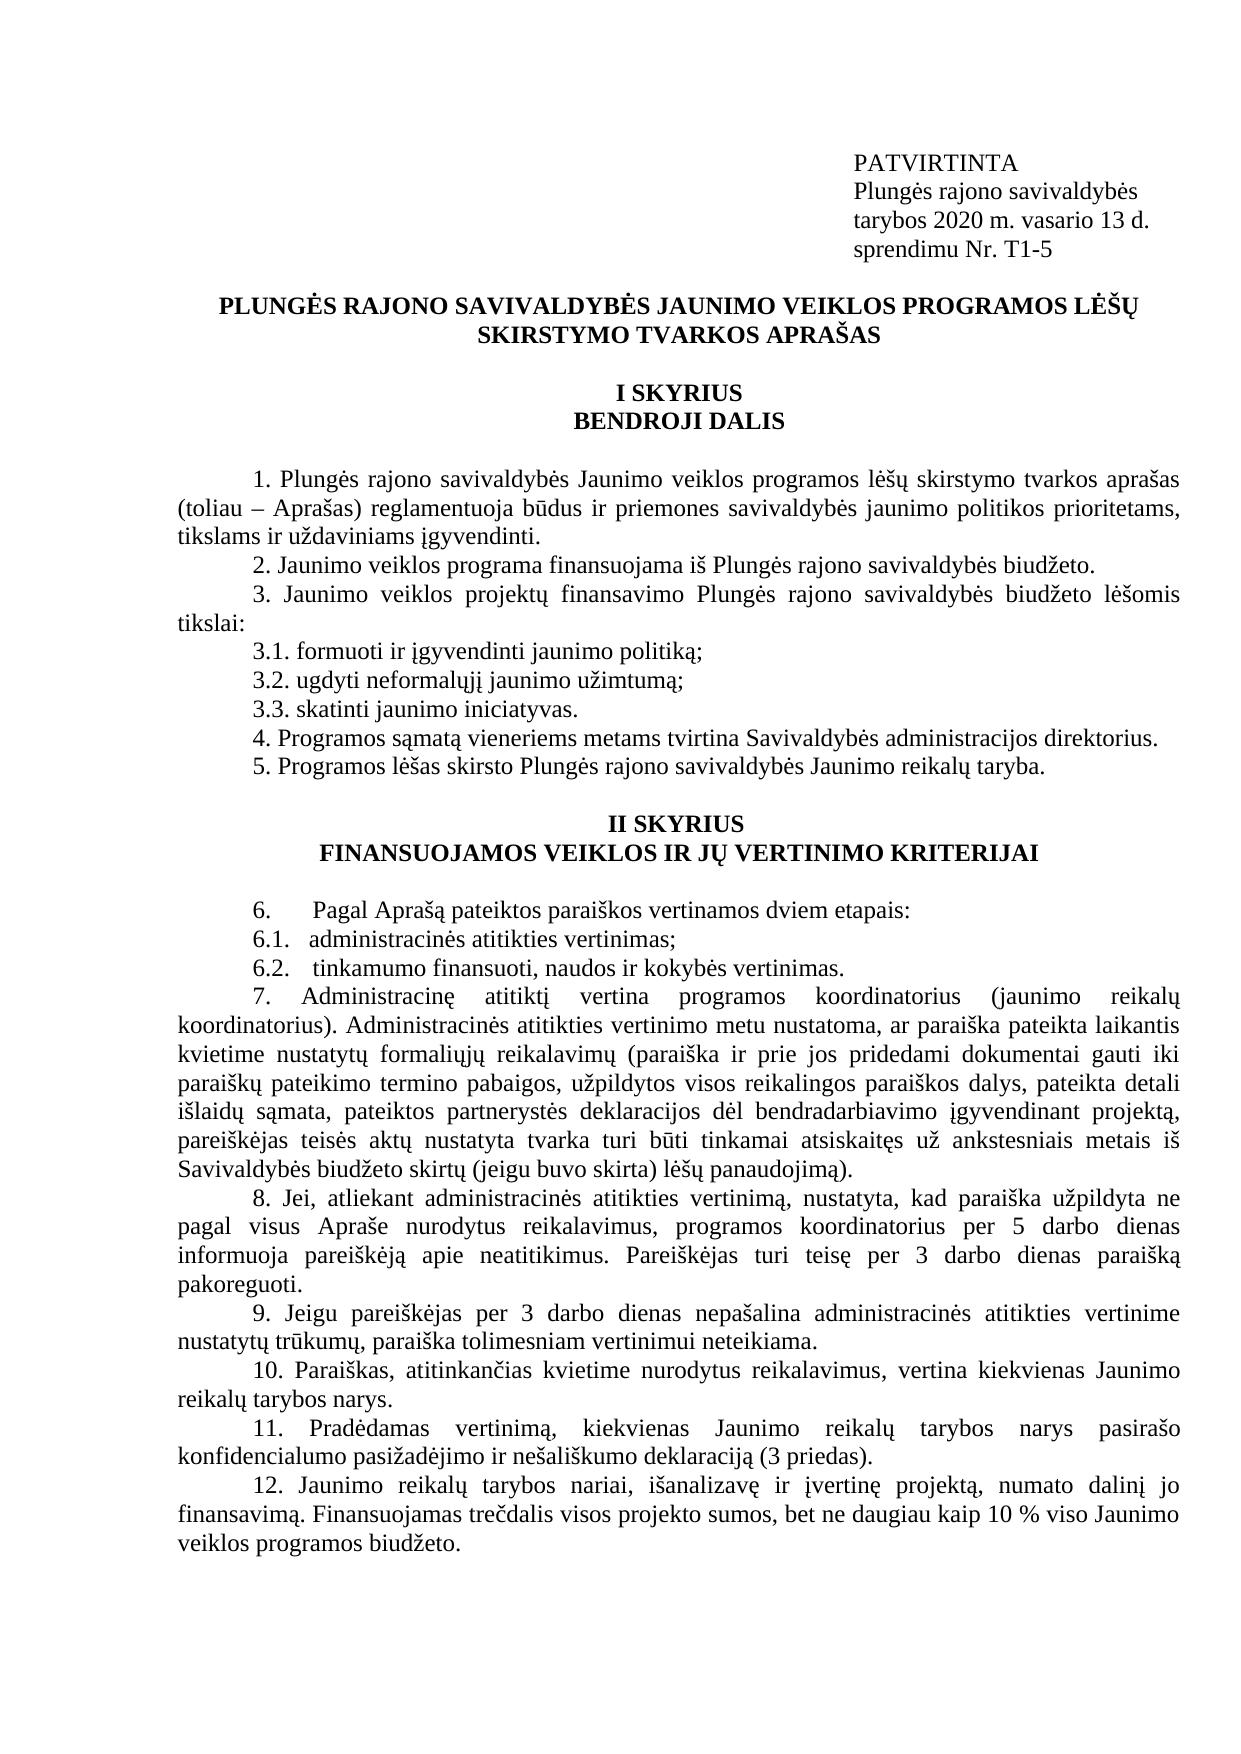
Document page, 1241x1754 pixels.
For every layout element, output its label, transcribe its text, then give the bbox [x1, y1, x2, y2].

text 3.2. ugdyti neformalųjį jaunimo užimtumą; [177, 665, 1181, 694]
text I SKYRIUS [177, 378, 1181, 406]
text 6.1. administracinės atitikties vertinimas; [177, 924, 1181, 953]
text II SKYRIUS [177, 809, 1181, 838]
text 3. Jaunimo veiklos projektų finansavimo Plungės rajono savivaldybės biudžeto lėšomis tikslai: [177, 579, 1181, 636]
text 5. Programos lėšas skirsto Plungės rajono savivaldybės Jaunimo reikalų taryba. [177, 751, 1181, 780]
text 1. Plungės rajono savivaldybės Jaunimo veiklos programos lėšų skirstymo tvarkos aprašas (toliau – Aprašas) reglamentuoja būdus ir priemones savivaldybės jaunimo politikos prioritetams, tikslams ir uždaviniams įgyvendinti. [177, 464, 1181, 550]
text PLUNGĖS RAJONO SAVIVALDYBĖS JAUNIMO VEIKLOS PROGRAMOS LĖŠŲ SKIRSTYMO TVARKOS APRAŠAS [177, 291, 1181, 349]
text 4. Programos sąmatą vieneriems metams tvirtina Savivaldybės administracijos direktorius. [177, 723, 1181, 751]
text 10. Paraiškas, atitinkančias kvietime nurodytus reikalavimus, vertina kiekvienas Jaunimo reikalų tarybos narys. [177, 1355, 1181, 1413]
text 3.3. skatinti jaunimo iniciatyvas. [177, 694, 1181, 723]
text 7. Administracinę atitiktį vertina programos koordinatorius (jaunimo reikalų koordinatorius). Administracinės atitikties vertinimo metu nustatoma, ar paraiška pateikta laikantis kvietime nustatytų formaliųjų reikalavimų (paraiška ir prie jos pridedami dokumentai gauti iki paraiškų pateikimo termino pabaigos, užpildytos visos reikalingos paraiškos dalys, pateikta detali išlaidų sąmata, pateiktos partnerystės deklaracijos dėl bendradarbiavimo įgyvendinant projektą, pareiškėjas teisės aktų nustatyta tvarka turi būti tinkamai atsiskaitęs už ankstesniais metais iš Savivaldybės biudžeto skirtų (jeigu buvo skirta) lėšų panaudojimą). [177, 981, 1181, 1183]
text sprendimu Nr. T1-5 [718, 234, 1181, 263]
text 12. Jaunimo reikalų tarybos nariai, išanalizavę ir įvertinę projektą, numato dalinį jo finansavimą. Finansuojamas trečdalis visos projekto sumos, bet ne daugiau kaip 10 % viso Jaunimo veiklos programos biudžeto. [177, 1470, 1181, 1556]
text 8. Jei, atliekant administracinės atitikties vertinimą, nustatyta, kad paraiška užpildyta ne pagal visus Apraše nurodytus reikalavimus, programos koordinatorius per 5 darbo dienas informuoja pareiškėją apie neatitikimus. Pareiškėjas turi teisę per 3 darbo dienas paraišką pakoreguoti. [177, 1183, 1181, 1298]
text tarybos 2020 m. vasario 13 d. [718, 205, 1181, 234]
text 11. Pradėdamas vertinimą, kiekvienas Jaunimo reikalų tarybos narys pasirašo konfidencialumo pasižadėjimo ir nešališkumo deklaraciją (3 priedas). [177, 1413, 1181, 1470]
text 9. Jeigu pareiškėjas per 3 darbo dienas nepašalina administracinės atitikties vertinime nustatytų trūkumų, paraiška tolimesniam vertinimui neteikiama. [177, 1298, 1181, 1355]
text PATVIRTINTA [718, 148, 1181, 176]
text BENDROJI DALIS [177, 406, 1181, 435]
text Plungės rajono savivaldybės [718, 176, 1181, 205]
text 6.2. tinkamumo finansuoti, naudos ir kokybės vertinimas. [177, 953, 1181, 981]
text 6. Pagal Aprašą pateiktos paraiškos vertinamos dviem etapais: [177, 895, 1181, 924]
text 3.1. formuoti ir įgyvendinti jaunimo politiką; [177, 636, 1181, 665]
text 2. Jaunimo veiklos programa finansuojama iš Plungės rajono savivaldybės biudžeto. [177, 550, 1181, 579]
text FINANSUOJAMOS VEIKLOS IR JŲ VERTINIMO KRITERIJAI [177, 838, 1181, 866]
